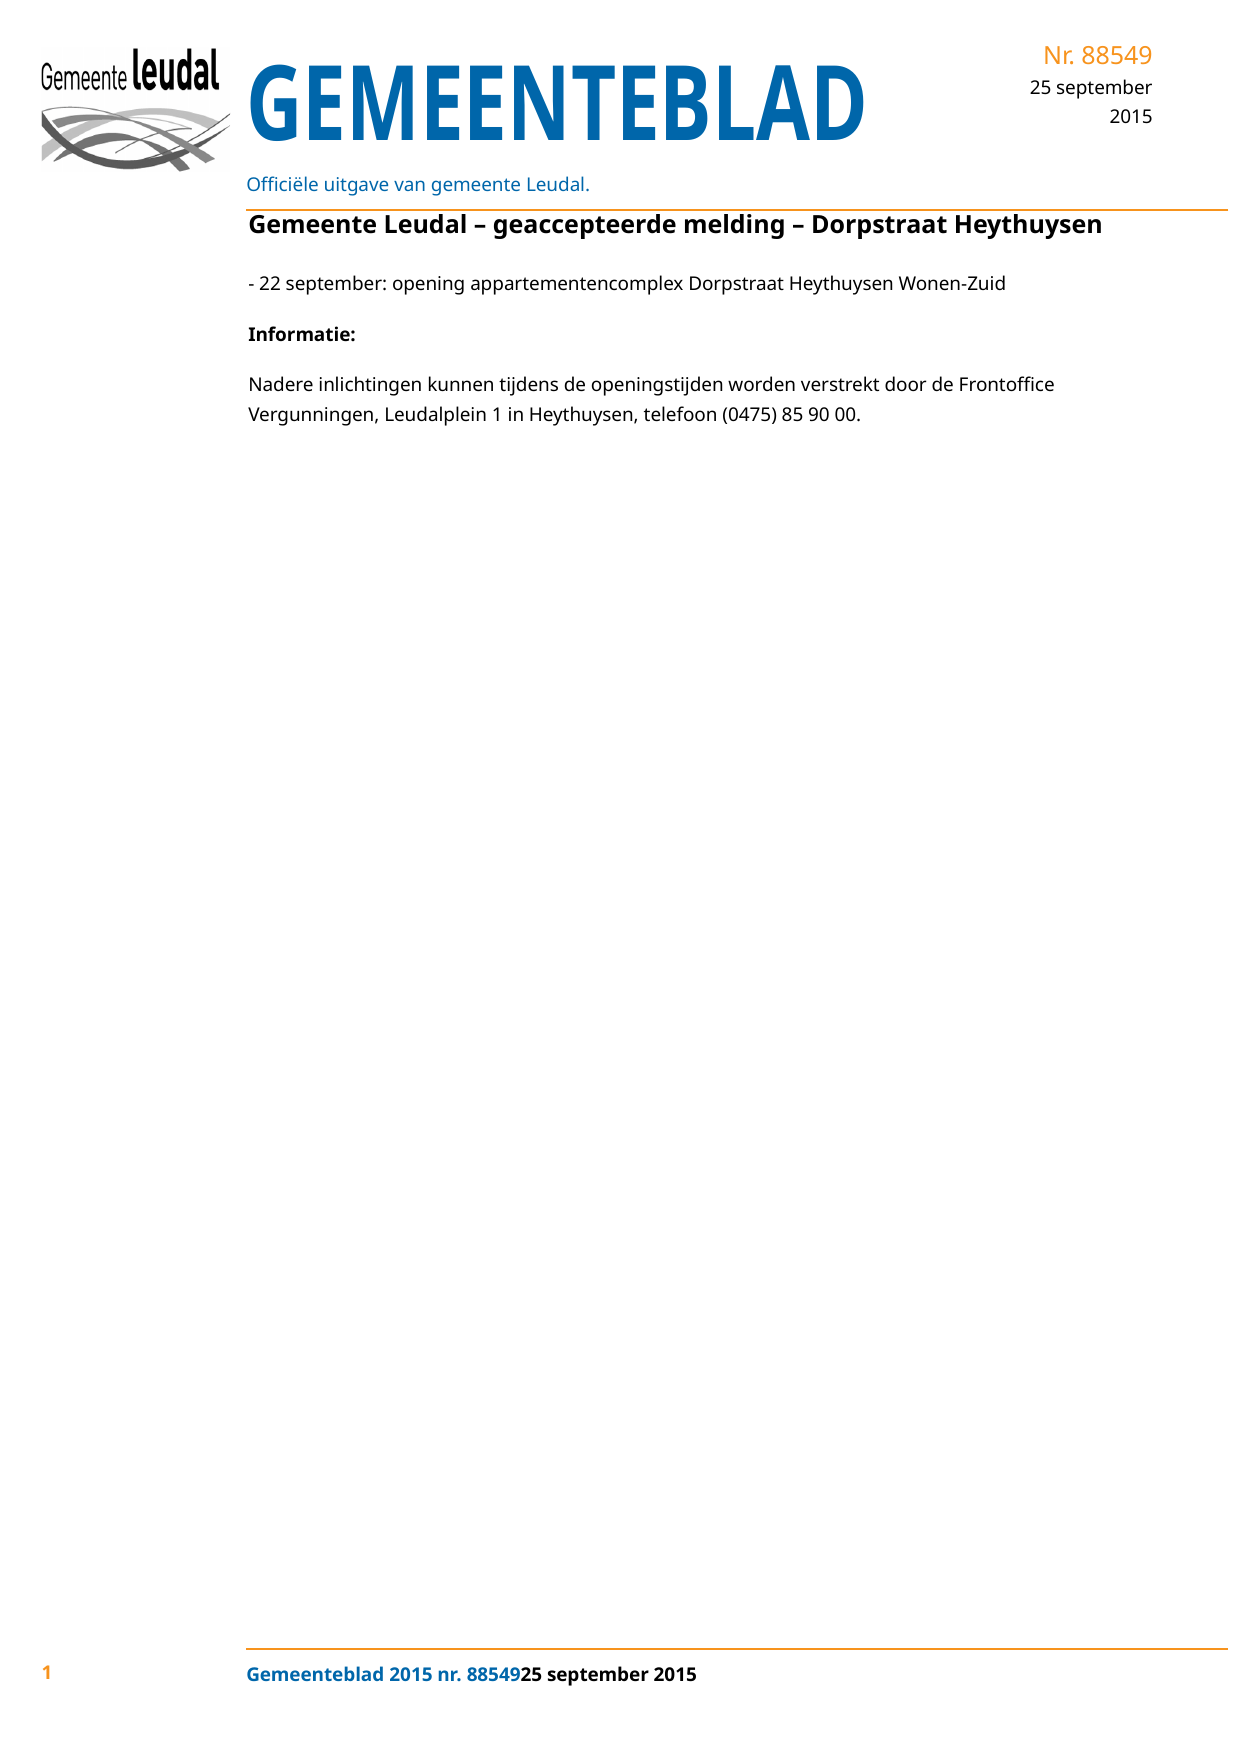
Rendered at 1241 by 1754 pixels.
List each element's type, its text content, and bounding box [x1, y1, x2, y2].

text - 22 september: opening appartementencomplex Dorpstraat Heythuysen Wonen-Zuid [248, 270, 1152, 296]
text Gemeente Leudal – geaccepteerde melding – Dorpstraat Heythuysen [248, 211, 1152, 241]
text Nadere inlichtingen kunnen tijdens de openingstijden worden verstrekt door de Frontoffice Vergunningen, Leudalplein 1 in Heythuysen, telefoon (0475) 85 90 00. [248, 371, 1152, 426]
text Informatie: [248, 321, 1152, 346]
picture [41, 47, 231, 172]
